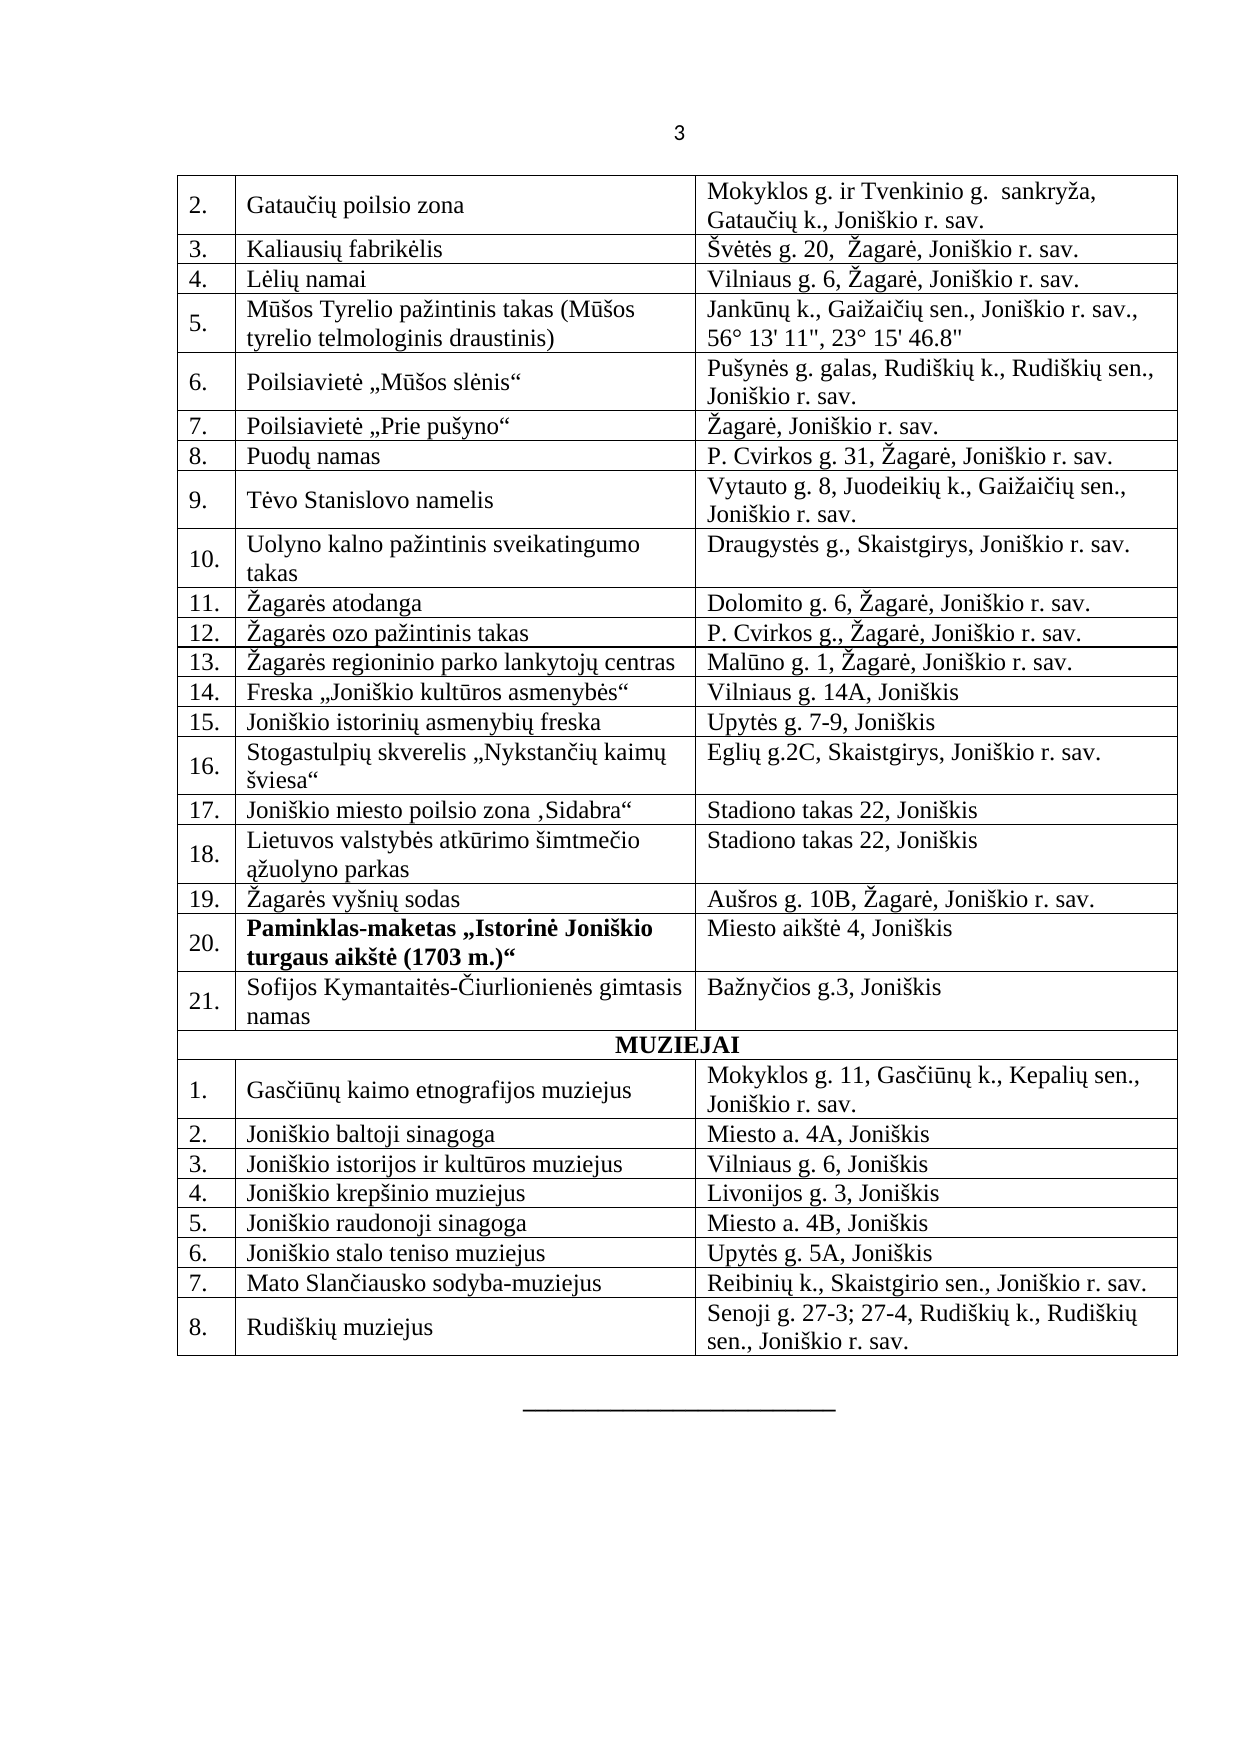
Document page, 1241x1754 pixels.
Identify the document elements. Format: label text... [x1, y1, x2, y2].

table_cell Paminklas-maketas „Istorinė Joniškio turgaus aikštė (1703 m.)“ [236, 914, 695, 971]
table_cell 13. [178, 648, 235, 676]
table_cell Švėtės g. 20, Žagarė, Joniškio r. sav. [696, 235, 1177, 263]
table_cell Malūno g. 1, Žagarė, Joniškio r. sav. [696, 648, 1177, 676]
table_cell Dolomito g. 6, Žagarė, Joniškio r. sav. [696, 588, 1177, 617]
table_cell Žagarės atodanga [236, 588, 695, 617]
table_cell Bažnyčios g.3, Joniškis [696, 972, 1177, 1029]
table_cell Pušynės g. galas, Rudiškių k., Rudiškių sen., Joniškio r. sav. [696, 353, 1177, 410]
table_cell Miesto a. 4B, Joniškis [696, 1208, 1177, 1237]
table_cell Tėvo Stanislovo namelis [236, 471, 695, 528]
table_cell Mokyklos g. ir Tvenkinio g. sankryža, Gataučių k., Joniškio r. sav. [696, 176, 1177, 233]
table_cell Puodų namas [236, 441, 695, 470]
table_cell Kaliausių fabrikėlis [236, 235, 695, 263]
table_cell MUZIEJAI [178, 1031, 1177, 1059]
table_cell 8. [178, 441, 235, 470]
table_cell Mokyklos g. 11, Gasčiūnų k., Kepalių sen., Joniškio r. sav. [696, 1060, 1177, 1118]
table_cell Aušros g. 10B, Žagarė, Joniškio r. sav. [696, 884, 1177, 912]
table_cell 4. [178, 264, 235, 293]
table_cell Joniškio baltoji sinagoga [236, 1119, 695, 1148]
table_cell Vytauto g. 8, Juodeikių k., Gaižaičių sen., Joniškio r. sav. [696, 471, 1177, 528]
table_cell Freska „Joniškio kultūros asmenybės“ [236, 677, 695, 706]
table_cell Poilsiavietė „Mūšos slėnis“ [236, 353, 695, 410]
title _________________________ [177, 1385, 1181, 1414]
table_cell Lėlių namai [236, 264, 695, 293]
table_cell Joniškio miesto poilsio zona ‚Sidabra“ [236, 795, 695, 824]
table_cell 5. [178, 1208, 235, 1237]
table_cell Žagarė, Joniškio r. sav. [696, 411, 1177, 440]
table_cell Upytės g. 5A, Joniškis [696, 1238, 1177, 1267]
table_cell 4. [178, 1179, 235, 1207]
table_cell 8. [178, 1298, 235, 1355]
table_cell 16. [178, 737, 235, 794]
table_cell 17. [178, 795, 235, 824]
table_cell Livonijos g. 3, Joniškis [696, 1179, 1177, 1207]
table_cell Stogastulpių skverelis „Nykstančių kaimų šviesa“ [236, 737, 695, 794]
table_cell 10. [178, 529, 235, 587]
table_cell 15. [178, 707, 235, 736]
table_cell 2. [178, 1119, 235, 1148]
table_cell Senoji g. 27-3; 27-4, Rudiškių k., Rudiškių sen., Joniškio r. sav. [696, 1298, 1177, 1355]
table_cell 14. [178, 677, 235, 706]
table_cell Uolyno kalno pažintinis sveikatingumo takas [236, 529, 695, 587]
table_cell 5. [178, 294, 235, 352]
table_cell Joniškio stalo teniso muziejus [236, 1238, 695, 1267]
table_cell 2. [178, 176, 235, 233]
table_cell 3. [178, 235, 235, 263]
table_cell P. Cvirkos g., Žagarė, Joniškio r. sav. [696, 618, 1177, 646]
table_cell 9. [178, 471, 235, 528]
table_cell Žagarės regioninio parko lankytojų centras [236, 648, 695, 676]
table_cell Joniškio istorinių asmenybių freska [236, 707, 695, 736]
table_cell Miesto aikštė 4, Joniškis [696, 914, 1177, 971]
table_cell 6. [178, 353, 235, 410]
table_cell Mato Slančiausko sodyba-muziejus [236, 1268, 695, 1297]
table_cell Sofijos Kymantaitės-Čiurlionienės gimtasis namas [236, 972, 695, 1029]
table_cell Miesto a. 4A, Joniškis [696, 1119, 1177, 1148]
table_cell Stadiono takas 22, Joniškis [696, 825, 1177, 883]
table_cell 6. [178, 1238, 235, 1267]
table_cell 19. [178, 884, 235, 912]
table_cell Lietuvos valstybės atkūrimo šimtmečio ąžuolyno parkas [236, 825, 695, 883]
table_cell Jankūnų k., Gaižaičių sen., Joniškio r. sav., 56° 13' 11", 23° 15' 46.8" [696, 294, 1177, 352]
table_cell 18. [178, 825, 235, 883]
table_cell Stadiono takas 22, Joniškis [696, 795, 1177, 824]
table_cell Vilniaus g. 6, Žagarė, Joniškio r. sav. [696, 264, 1177, 293]
table_cell Žagarės vyšnių sodas [236, 884, 695, 912]
table_cell Joniškio krepšinio muziejus [236, 1179, 695, 1207]
table_cell Eglių g.2C, Skaistgirys, Joniškio r. sav. [696, 737, 1177, 794]
table_cell Rudiškių muziejus [236, 1298, 695, 1355]
table_cell P. Cvirkos g. 31, Žagarė, Joniškio r. sav. [696, 441, 1177, 470]
table_cell Gasčiūnų kaimo etnografijos muziejus [236, 1060, 695, 1118]
table_cell 7. [178, 1268, 235, 1297]
table_cell Reibinių k., Skaistgirio sen., Joniškio r. sav. [696, 1268, 1177, 1297]
table_cell Draugystės g., Skaistgirys, Joniškio r. sav. [696, 529, 1177, 587]
table_cell 1. [178, 1060, 235, 1118]
table_cell Mūšos Tyrelio pažintinis takas (Mūšos tyrelio telmologinis draustinis) [236, 294, 695, 352]
table_cell Vilniaus g. 14A, Joniškis [696, 677, 1177, 706]
table_cell Upytės g. 7-9, Joniškis [696, 707, 1177, 736]
table_cell 11. [178, 588, 235, 617]
table_cell 12. [178, 618, 235, 646]
table_cell 21. [178, 972, 235, 1029]
table_cell 20. [178, 914, 235, 971]
table_cell Joniškio istorijos ir kultūros muziejus [236, 1149, 695, 1177]
table_cell 7. [178, 411, 235, 440]
table_cell Vilniaus g. 6, Joniškis [696, 1149, 1177, 1177]
table_cell Žagarės ozo pažintinis takas [236, 618, 695, 646]
table_cell 3. [178, 1149, 235, 1177]
table_cell Poilsiavietė „Prie pušyno“ [236, 411, 695, 440]
table_cell Joniškio raudonoji sinagoga [236, 1208, 695, 1237]
table_cell Gataučių poilsio zona [236, 176, 695, 233]
